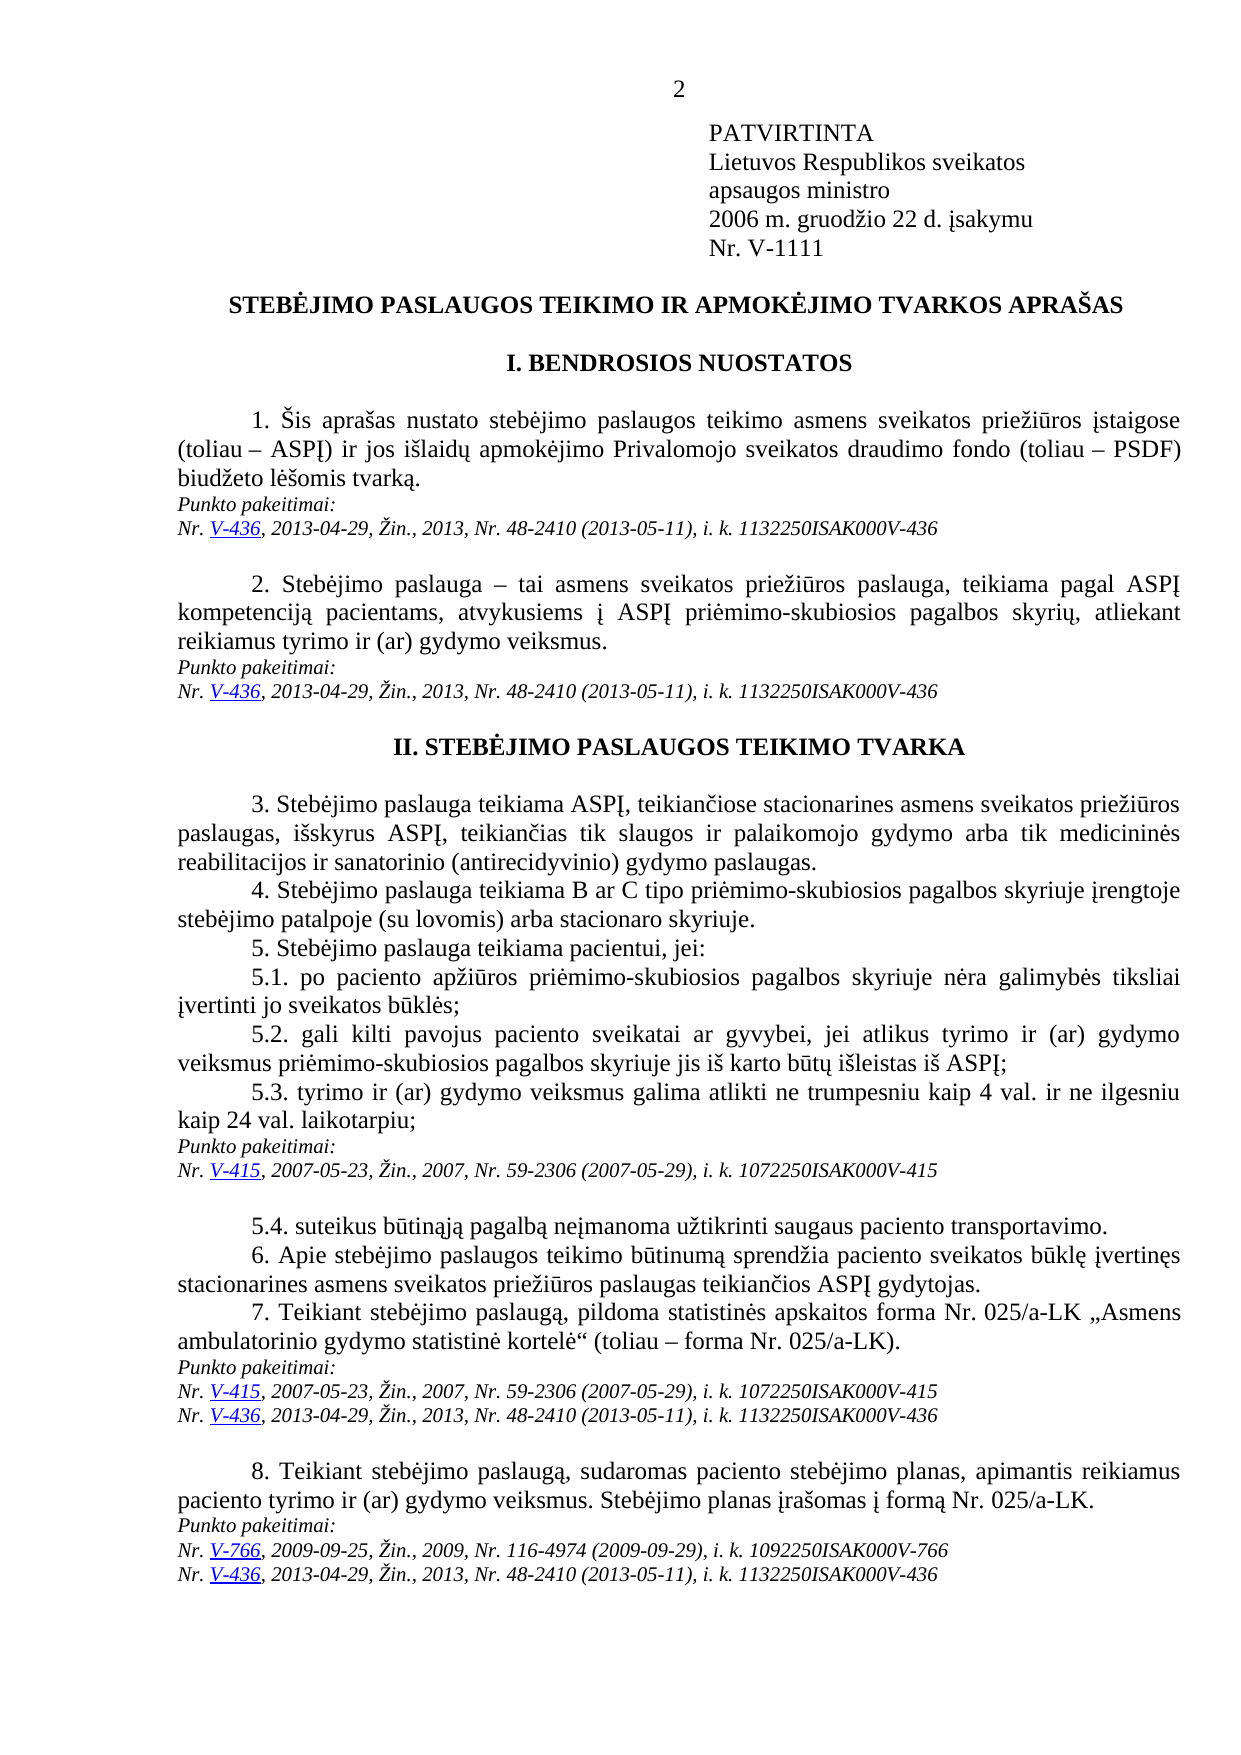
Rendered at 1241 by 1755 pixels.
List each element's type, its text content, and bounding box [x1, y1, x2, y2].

text Punkto pakeitimai: [177, 1355, 1181, 1379]
text II. STEBĖJIMO PASLAUGOS TEIKIMO TVARKA [177, 732, 1181, 761]
text 5. Stebėjimo paslauga teikiama pacientui, jei: [177, 933, 1181, 962]
text STEBĖJIMO PASLAUGOS TEIKIMO IR APMOKĖJIMO TVARKOS APRAŠAS [177, 291, 1181, 319]
text Punkto pakeitimai: [177, 492, 1181, 516]
text apsaugos ministro [177, 176, 1181, 204]
text 1. Šis aprašas nustato stebėjimo paslaugos teikimo asmens sveikatos priežiūros įstaigose (toliau – ASPĮ) ir jos išlaidų apmokėjimo Privalomojo sveikatos draudimo fondo (toliau – PSDF) biudžeto lėšomis tvarką. [177, 406, 1181, 492]
text 7. Teikiant stebėjimo paslaugą, pildoma statistinės apskaitos forma Nr. 025/a-LK „Asmens ambulatorinio gydymo statistinė kortelė“ (toliau – forma Nr. 025/a-LK). [177, 1297, 1181, 1355]
text 2. Stebėjimo paslauga – tai asmens sveikatos priežiūros paslauga, teikiama pagal ASPĮ kompetenciją pacientams, atvykusiems į ASPĮ priėmimo-skubiosios pagalbos skyrių, atliekant reikiamus tyrimo ir (ar) gydymo veiksmus. [177, 569, 1181, 655]
text Nr. V-1111 [177, 233, 1181, 262]
text 5.4. suteikus būtinąją pagalbą neįmanoma užtikrinti saugaus paciento transportavimo. [177, 1211, 1181, 1240]
text 5.3. tyrimo ir (ar) gydymo veiksmus galima atlikti ne trumpesniu kaip 4 val. ir ne ilgesniu kaip 24 val. laikotarpiu; [177, 1077, 1181, 1134]
text I. BENDROSIOS NUOSTATOS [177, 348, 1181, 377]
text Nr. V-436, 2013-04-29, Žin., 2013, Nr. 48-2410 (2013-05-11), i. k. 1132250ISAK000V-436 [177, 679, 1181, 703]
text 5.1. po paciento apžiūros priėmimo-skubiosios pagalbos skyriuje nėra galimybės tiksliai įvertinti jo sveikatos būklės; [177, 962, 1181, 1019]
text Nr. V-436, 2013-04-29, Žin., 2013, Nr. 48-2410 (2013-05-11), i. k. 1132250ISAK000V-436 [177, 1403, 1181, 1427]
text 4. Stebėjimo paslauga teikiama B ar C tipo priėmimo-skubiosios pagalbos skyriuje įrengtoje stebėjimo patalpoje (su lovomis) arba stacionaro skyriuje. [177, 876, 1181, 933]
text Punkto pakeitimai: [177, 1134, 1181, 1158]
text Nr. V-436, 2013-04-29, Žin., 2013, Nr. 48-2410 (2013-05-11), i. k. 1132250ISAK000V-436 [177, 1562, 1181, 1586]
text PATVIRTINTA [709, 118, 1181, 147]
text Nr. V-766, 2009-09-25, Žin., 2009, Nr. 116-4974 (2009-09-29), i. k. 1092250ISAK000V-766 [177, 1537, 1181, 1562]
text 5.2. gali kilti pavojus paciento sveikatai ar gyvybei, jei atlikus tyrimo ir (ar) gydymo veiksmus priėmimo-skubiosios pagalbos skyriuje jis iš karto būtų išleistas iš ASPĮ; [177, 1019, 1181, 1077]
text Punkto pakeitimai: [177, 655, 1181, 679]
text Lietuvos Respublikos sveikatos [177, 147, 1181, 176]
text 2006 m. gruodžio 22 d. įsakymu [177, 204, 1181, 233]
text Nr. V-415, 2007-05-23, Žin., 2007, Nr. 59-2306 (2007-05-29), i. k. 1072250ISAK000V-415 [177, 1158, 1181, 1182]
text Punkto pakeitimai: [177, 1513, 1181, 1537]
text 6. Apie stebėjimo paslaugos teikimo būtinumą sprendžia paciento sveikatos būklę įvertinęs stacionarines asmens sveikatos priežiūros paslaugas teikiančios ASPĮ gydytojas. [177, 1240, 1181, 1297]
text 8. Teikiant stebėjimo paslaugą, sudaromas paciento stebėjimo planas, apimantis reikiamus paciento tyrimo ir (ar) gydymo veiksmus. Stebėjimo planas įrašomas į formą Nr. 025/a-LK. [177, 1456, 1181, 1513]
text Nr. V-436, 2013-04-29, Žin., 2013, Nr. 48-2410 (2013-05-11), i. k. 1132250ISAK000V-436 [177, 516, 1181, 540]
text 3. Stebėjimo paslauga teikiama ASPĮ, teikiančiose stacionarines asmens sveikatos priežiūros paslaugas, išskyrus ASPĮ, teikiančias tik slaugos ir palaikomojo gydymo arba tik medicininės reabilitacijos ir sanatorinio (antirecidyvinio) gydymo paslaugas. [177, 789, 1181, 876]
text Nr. V-415, 2007-05-23, Žin., 2007, Nr. 59-2306 (2007-05-29), i. k. 1072250ISAK000V-415 [177, 1379, 1181, 1403]
